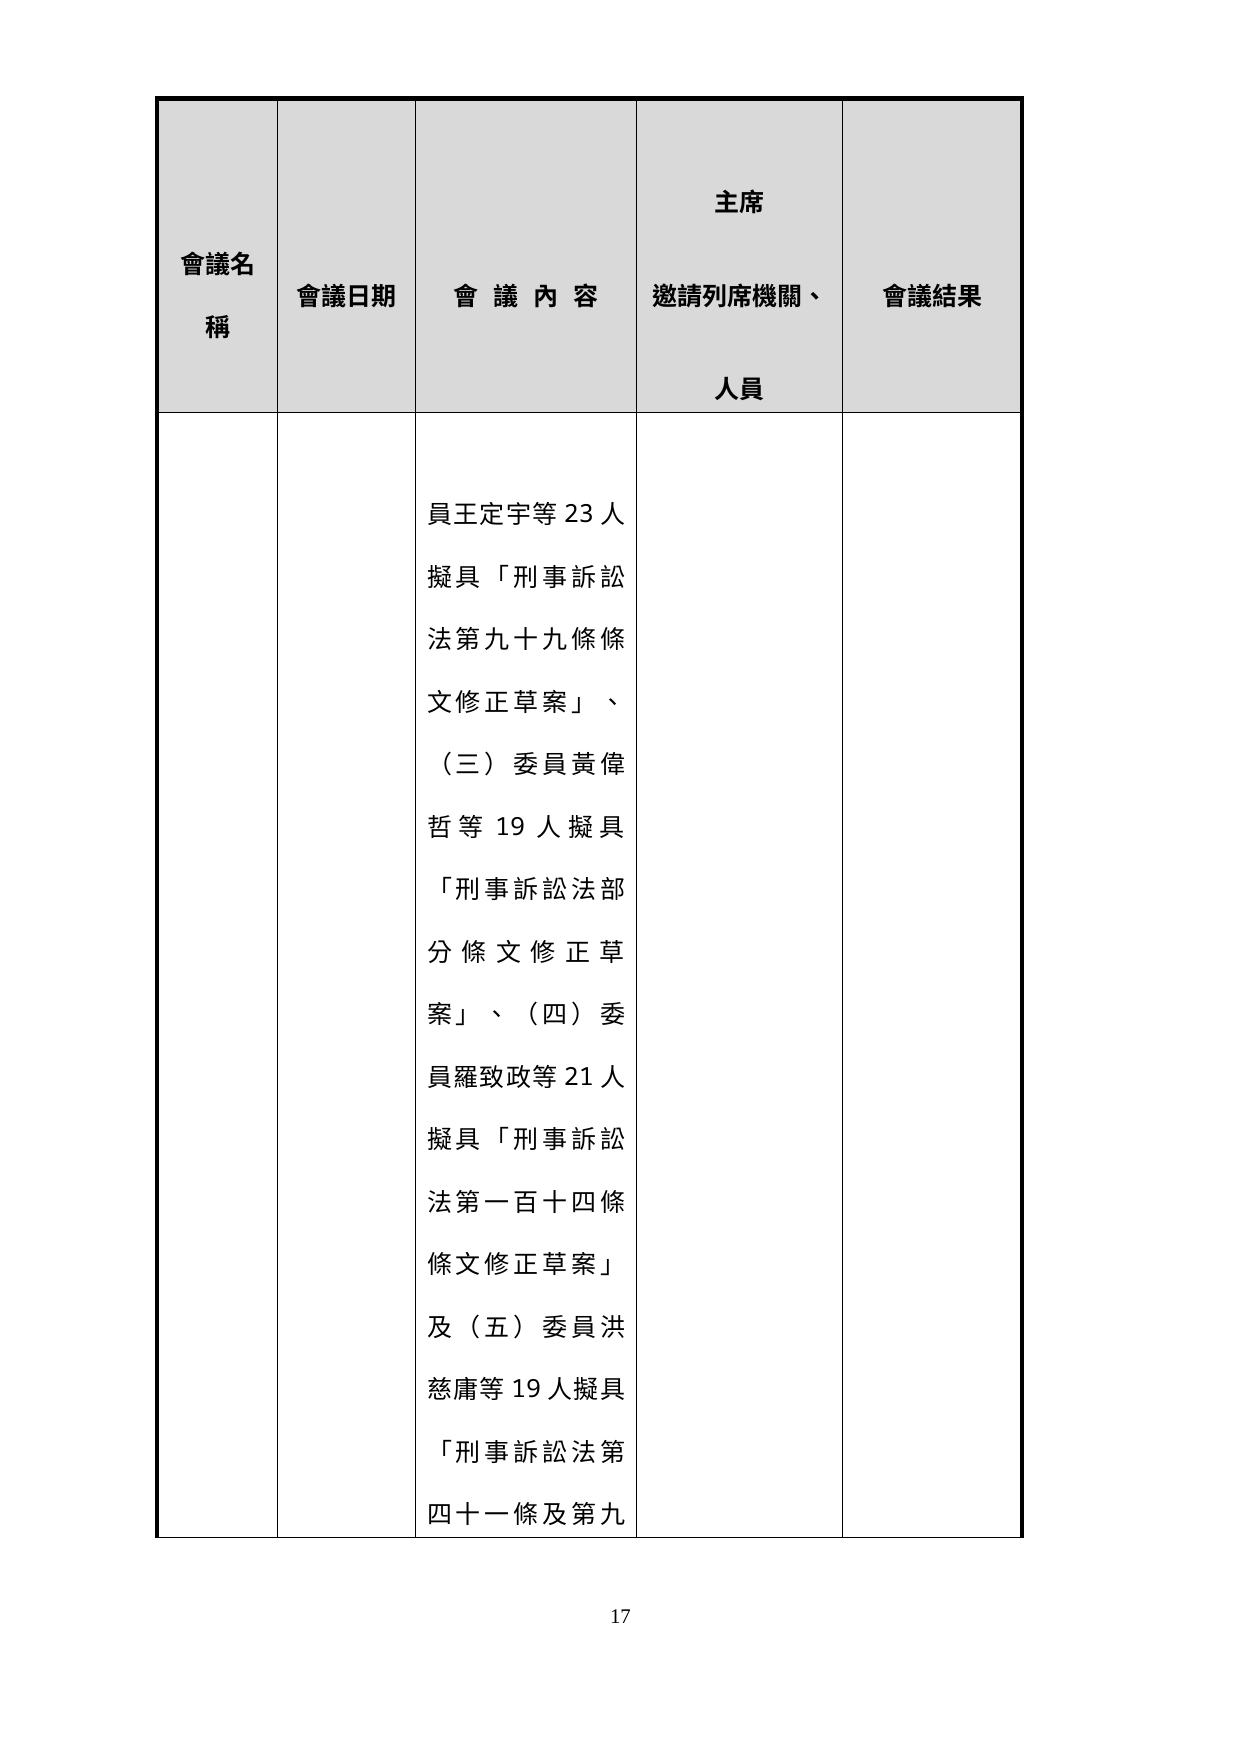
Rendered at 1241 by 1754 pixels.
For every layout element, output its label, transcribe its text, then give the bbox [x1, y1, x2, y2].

table_header 會議名稱 [159, 101, 277, 412]
table_cell [637, 413, 842, 1537]
table_cell 員王定宇等23人擬具「刑事訴訟法第九十九條條文修正草案」、（三）委員黃偉哲等19人擬具「刑事訴訟法部分條文修正草案」、（四）委員羅致政等21人擬具「刑事訴訟法第一百十四條條文修正草案」及（五）委員洪慈庸等19人擬具「刑事訴訟法第四十一條及第九 [416, 413, 636, 1537]
table_header 會議日期 [278, 101, 415, 412]
table_cell [278, 413, 415, 1537]
table_header 會議內容 [416, 101, 636, 412]
table_header 主席 邀請列席機關、 人員 [637, 101, 842, 412]
table_header 會議結果 [843, 101, 1020, 412]
table_cell [843, 413, 1020, 1537]
table_cell [159, 413, 277, 1537]
